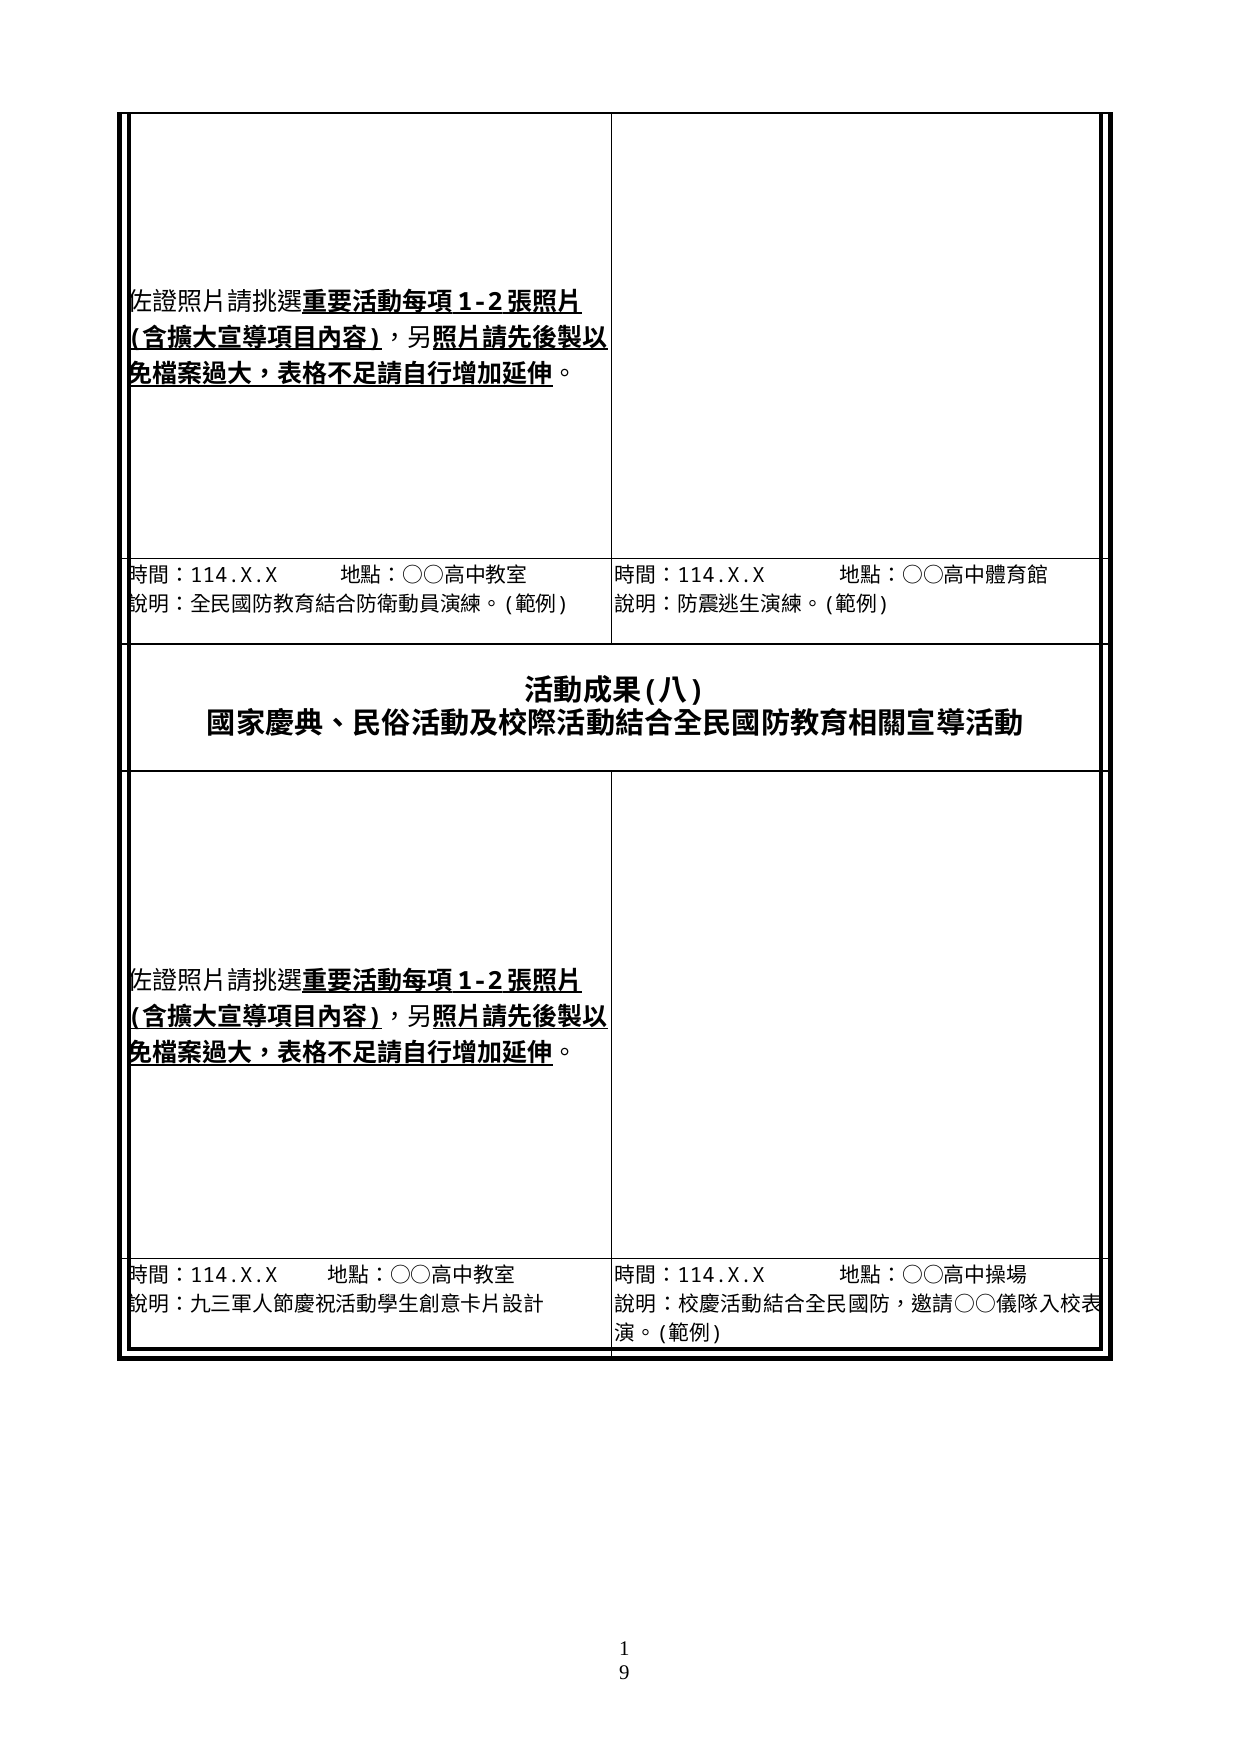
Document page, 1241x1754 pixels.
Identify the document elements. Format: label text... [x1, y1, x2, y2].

table_cell 佐證照片請挑選重要活動每項1-2張照片(含擴大宣導項目內容)，另照片請先後製以免檔案過大，表格不足請自行增加延伸。 [131, 114, 611, 558]
table_cell 時間：114.X.X 地點：○○高中教室 說明：九三軍人節慶祝活動學生創意卡片設計 [131, 1259, 611, 1347]
table_cell [612, 772, 1099, 1258]
table_cell 活動成果(八) 國家慶典、民俗活動及校際活動結合全民國防教育相關宣導活動 [131, 645, 1099, 770]
table_cell 佐證照片請挑選重要活動每項1-2張照片(含擴大宣導項目內容)，另照片請先後製以免檔案過大，表格不足請自行增加延伸。 [131, 772, 611, 1258]
table_cell 時間：114.X.X 地點：○○高中操場 說明：校慶活動結合全民國防，邀請○○儀隊入校表演。(範例) [612, 1259, 1099, 1347]
table_cell 時間：114.X.X 地點：○○高中體育館 說明：防震逃生演練。(範例) [612, 559, 1099, 643]
table_cell 時間：114.X.X 地點：○○高中教室 說明：全民國防教育結合防衛動員演練。(範例) [131, 559, 611, 643]
table_cell [612, 114, 1099, 558]
